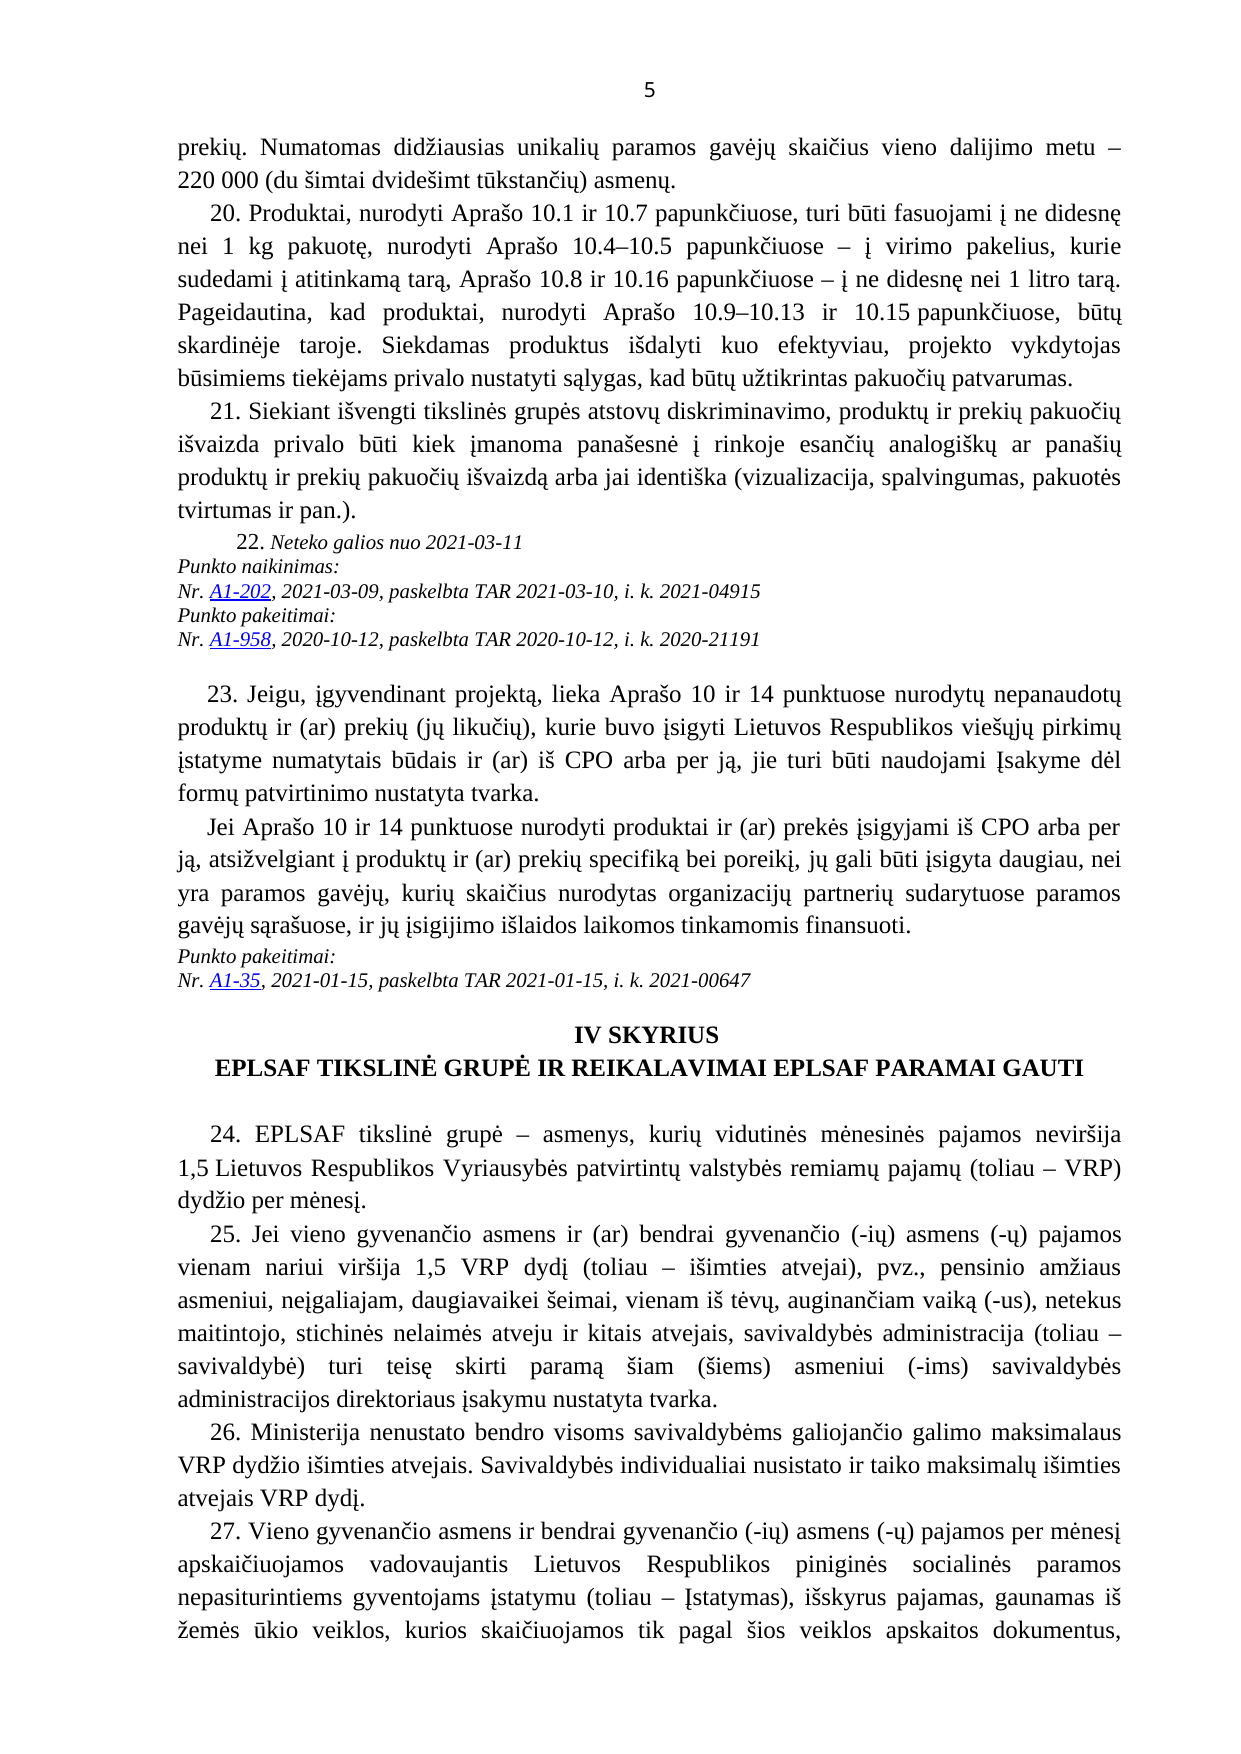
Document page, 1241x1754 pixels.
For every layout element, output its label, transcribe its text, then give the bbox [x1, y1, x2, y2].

text Punkto pakeitimai: [177, 944, 1122, 968]
text Punkto pakeitimai: [177, 603, 1122, 627]
text 22. Neteko galios nuo 2021-03-11 [177, 528, 1122, 554]
text Nr. A1-958, 2020-10-12, paskelbta TAR 2020-10-12, i. k. 2020-21191 [177, 627, 1122, 651]
text 23. Jeigu, įgyvendinant projektą, lieka Aprašo 10 ir 14 punktuose nurodytų nepanaudotų produktų ir (ar) prekių (jų likučių), kurie buvo įsigyti Lietuvos Respublikos viešųjų pirkimų įstatyme numatytais būdais ir (ar) iš CPO arba per ją, jie turi būti naudojami Įsakyme dėl formų patvirtinimo nustatyta tvarka. [177, 679, 1122, 807]
text Punkto naikinimas: [177, 554, 1122, 578]
text 24. EPLSAF tikslinė grupė – asmenys, kurių vidutinės mėnesinės pajamos neviršija 1,5 Lietuvos Respublikos Vyriausybės patvirtintų valstybės remiamų pajamų (toliau – VRP) dydžio per mėnesį. [177, 1119, 1122, 1214]
text 20. Produktai, nurodyti Aprašo 10.1 ir 10.7 papunkčiuose, turi būti fasuojami į ne didesnę nei 1 kg pakuotę, nurodyti Aprašo 10.4–10.5 papunkčiuose – į virimo pakelius, kurie sudedami į atitinkamą tarą, Aprašo 10.8 ir 10.16 papunkčiuose – į ne didesnę nei 1 litro tarą. Pageidautina, kad produktai, nurodyti Aprašo 10.9–10.13 ir 10.15 papunkčiuose, būtų skardinėje taroje. Siekdamas produktus išdalyti kuo efektyviau, projekto vykdytojas būsimiems tiekėjams privalo nustatyti sąlygas, kad būtų užtikrintas pakuočių patvarumas. [177, 198, 1122, 392]
text Nr. A1-202, 2021-03-09, paskelbta TAR 2021-03-10, i. k. 2021-04915 [177, 578, 1122, 603]
text 21. Siekiant išvengti tikslinės grupės atstovų diskriminavimo, produktų ir prekių pakuočių išvaizda privalo būti kiek įmanoma panašesnė į rinkoje esančių analogiškų ar panašių produktų ir prekių pakuočių išvaizdą arba jai identiška (vizualizacija, spalvingumas, pakuotės tvirtumas ir pan.). [177, 396, 1122, 524]
text 26. Ministerija nenustato bendro visoms savivaldybėms galiojančio galimo maksimalaus VRP dydžio išimties atvejais. Savivaldybės individualiai nusistato ir taiko maksimalų išimties atvejais VRP dydį. [177, 1417, 1122, 1512]
text 27. Vieno gyvenančio asmens ir bendrai gyvenančio (-ių) asmens (-ų) pajamos per mėnesį apskaičiuojamos vadovaujantis Lietuvos Respublikos piniginės socialinės paramos nepasiturintiems gyventojams įstatymu (toliau – Įstatymas), išskyrus pajamas, gaunamas iš žemės ūkio veiklos, kurios skaičiuojamos tik pagal šios veiklos apskaitos dokumentus, [177, 1516, 1122, 1644]
text Jei Aprašo 10 ir 14 punktuose nurodyti produktai ir (ar) prekės įsigyjami iš CPO arba per ją, atsižvelgiant į produktų ir (ar) prekių specifiką bei poreikį, jų gali būti įsigyta daugiau, nei yra paramos gavėjų, kurių skaičius nurodytas organizacijų partnerių sudarytuose paramos gavėjų sąrašuose, ir jų įsigijimo išlaidos laikomos tinkamomis finansuoti. [177, 812, 1122, 939]
text Nr. A1-35, 2021-01-15, paskelbta TAR 2021-01-15, i. k. 2021-00647 [177, 968, 1122, 992]
text 25. Jei vieno gyvenančio asmens ir (ar) bendrai gyvenančio (-ių) asmens (-ų) pajamos vienam nariui viršija 1,5 VRP dydį (toliau – išimties atvejai), pvz., pensinio amžiaus asmeniui, neįgaliajam, daugiavaikei šeimai, vienam iš tėvų, auginančiam vaiką (-us), netekus maitintojo, stichinės nelaimės atveju ir kitais atvejais, savivaldybės administracija (toliau – savivaldybė) turi teisę skirti paramą šiam (šiems) asmeniui (-ims) savivaldybės administracijos direktoriaus įsakymu nustatyta tvarka. [177, 1219, 1122, 1412]
text EPLSAF TIKSLINĖ GRUPĖ ir reikalavimai EPLSAF paramai gauti [177, 1053, 1122, 1082]
text iv skyrius [177, 1021, 1122, 1049]
text prekių. Numatomas didžiausias unikalių paramos gavėjų skaičius vieno dalijimo metu – 220 000 (du šimtai dvidešimt tūkstančių) asmenų. [177, 132, 1122, 194]
